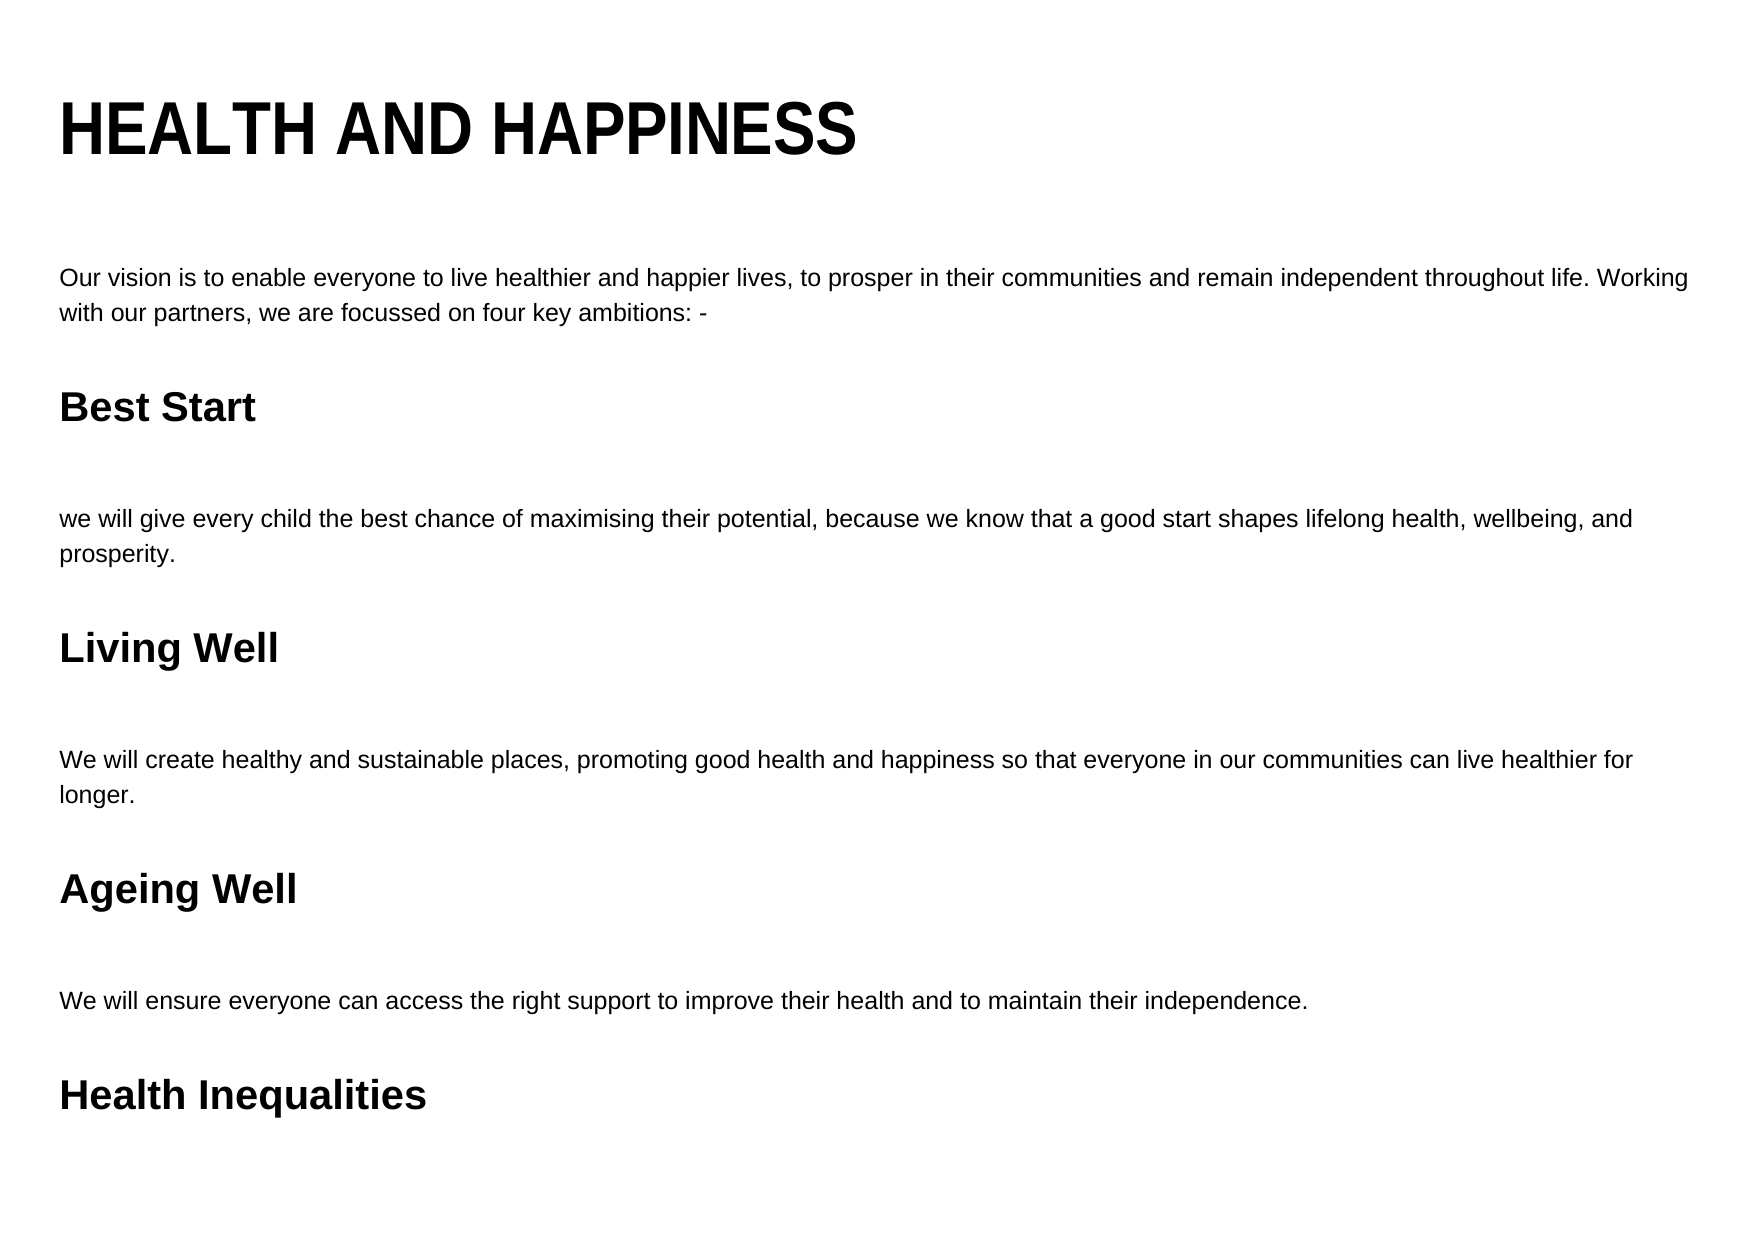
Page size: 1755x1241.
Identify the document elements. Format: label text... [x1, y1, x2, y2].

subtitle HEALTH AND HAPPINESS [59, 84, 1695, 170]
text We will ensure everyone can access the right support to improve their health and to maintain their independence. [59, 986, 1695, 1015]
subtitle Living Well [59, 623, 1695, 671]
text We will create healthy and sustainable places, promoting good health and happiness so that everyone in our communities can live healthier for longer. [59, 745, 1695, 808]
subtitle Ageing Well [59, 864, 1695, 912]
subtitle Best Start [59, 382, 1695, 430]
subtitle Health Inequalities [59, 1070, 1695, 1118]
text Our vision is to enable everyone to live healthier and happier lives, to prosper in their communities and remain independent throughout life. Working with our partners, we are focussed on four key ambitions: - [59, 263, 1695, 327]
text we will give every child the best chance of maximising their potential, because we know that a good start shapes lifelong health, wellbeing, and prosperity. [59, 504, 1695, 567]
